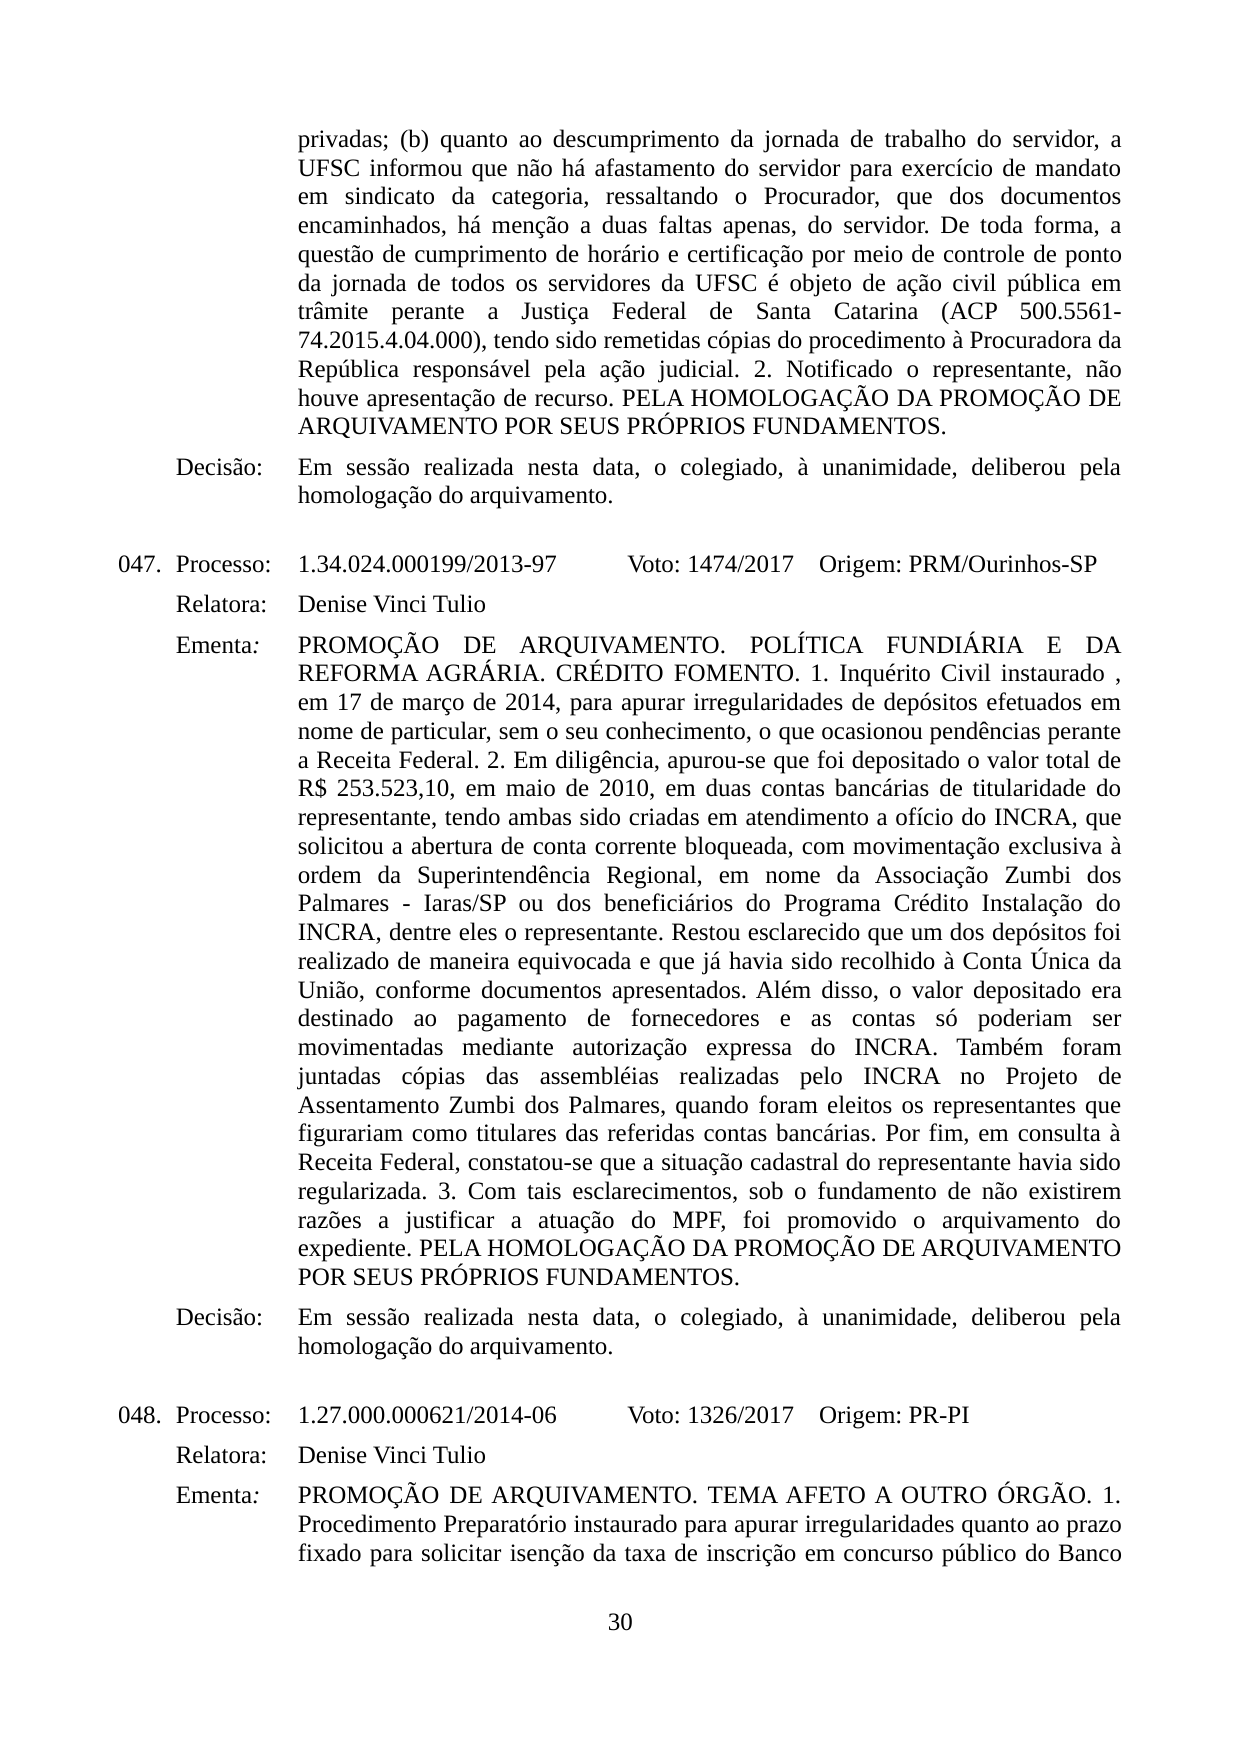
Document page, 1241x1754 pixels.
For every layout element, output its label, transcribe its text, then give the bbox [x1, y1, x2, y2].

table_cell Decisão: [170, 446, 292, 515]
table_cell PROMOÇÃO DE ARQUIVAMENTO. POLÍTICA FUNDIÁRIA E DA REFORMA AGRÁRIA. CRÉDITO FOMENTO. 1. Inquérito Civil instaurado , em 17 de março de 2014, para apurar irregularidades de depósitos efetuados em nome de particular, sem o seu conhecimento, o que ocasionou pendências perante a Receita Federal. 2. Em diligência, apurou-se que foi depositado o valor total de R$ 253.523,10, em maio de 2010, em duas contas bancárias de titularidade do representante, tendo ambas sido criadas em atendimento a ofício do INCRA, que solicitou a abertura de conta corrente bloqueada, com movimentação exclusiva à ordem da Superintendência Regional, em nome da Associação Zumbi dos Palmares - Iaras/SP ou dos beneficiários do Programa Crédito Instalação do INCRA, dentre eles o representante. Restou esclarecido que um dos depósitos foi realizado de maneira equivocada e que já havia sido recolhido à Conta Única da União, conforme documentos apresentados. Além disso, o valor depositado era destinado ao pagamento de fornecedores e as contas só poderiam ser movimentadas mediante autorização expressa do INCRA. Também foram juntadas cópias das assembléias realizadas pelo INCRA no Projeto de Assentamento Zumbi dos Palmares, quando foram eleitos os representantes que figurariam como titulares das referidas contas bancárias. Por fim, em consulta à Receita Federal, constatou-se que a situação cadastral do representante havia sido regularizada. 3. Com tais esclarecimentos, sob o fundamento de não existirem razões a justificar a atuação do MPF, foi promovido o arquivamento do expediente. PELA HOMOLOGAÇÃO DA PROMOÇÃO DE ARQUIVAMENTO POR SEUS PRÓPRIOS FUNDAMENTOS. [292, 624, 1128, 1297]
table_cell Ementa: [170, 1475, 292, 1572]
table_cell privadas; (b) quanto ao descumprimento da jornada de trabalho do servidor, a UFSC informou que não há afastamento do servidor para exercício de mandato em sindicato da categoria, ressaltando o Procurador, que dos documentos encaminhados, há menção a duas faltas apenas, do servidor. De toda forma, a questão de cumprimento de horário e certificação por meio de controle de ponto da jornada de todos os servidores da UFSC é objeto de ação civil pública em trâmite perante a Justiça Federal de Santa Catarina (ACP 500.5561-74.2015.4.04.000), tendo sido remetidas cópias do procedimento à Procuradora da República responsável pela ação judicial. 2. Notificado o representante, não houve apresentação de recurso. PELA HOMOLOGAÇÃO DA PROMOÇÃO DE ARQUIVAMENTO POR SEUS PRÓPRIOS FUNDAMENTOS. [292, 118, 1128, 446]
table_cell Em sessão realizada nesta data, o colegiado, à unanimidade, deliberou pela homologação do arquivamento. [292, 446, 1128, 515]
table_header Voto: 1474/2017 [621, 544, 813, 584]
table_cell Denise Vinci Tulio [292, 1435, 1128, 1475]
table_header 048. [112, 1394, 170, 1434]
table_cell [112, 1435, 170, 1475]
table_header 047. [112, 544, 170, 584]
table_cell Em sessão realizada nesta data, o colegiado, à unanimidade, deliberou pela homologação do arquivamento. [292, 1297, 1128, 1366]
table_cell [112, 1475, 170, 1572]
table_cell [112, 584, 170, 624]
table_header Origem: PRM/Ourinhos-SP [813, 544, 1128, 584]
table_header 1.34.024.000199/2013-97 [292, 544, 621, 584]
table_cell PROMOÇÃO DE ARQUIVAMENTO. TEMA AFETO A OUTRO ÓRGÃO. 1. Procedimento Preparatório instaurado para apurar irregularidades quanto ao prazo fixado para solicitar isenção da taxa de inscrição em concurso público do Banco [292, 1475, 1128, 1572]
table_cell [112, 118, 170, 446]
table_header Processo: [170, 1394, 292, 1434]
table_cell [112, 624, 170, 1297]
table_header 1.27.000.000621/2014-06 [292, 1394, 621, 1434]
table_header Voto: 1326/2017 [621, 1394, 813, 1434]
table_header Origem: PR-PI [813, 1394, 1128, 1434]
table_cell Denise Vinci Tulio [292, 584, 1128, 624]
table_cell [170, 118, 292, 446]
table_cell Relatora: [170, 1435, 292, 1475]
table_cell [112, 1297, 170, 1366]
table_cell Decisão: [170, 1297, 292, 1366]
table_cell [112, 446, 170, 515]
table_cell Ementa: [170, 624, 292, 1297]
table_cell Relatora: [170, 584, 292, 624]
table_header Processo: [170, 544, 292, 584]
